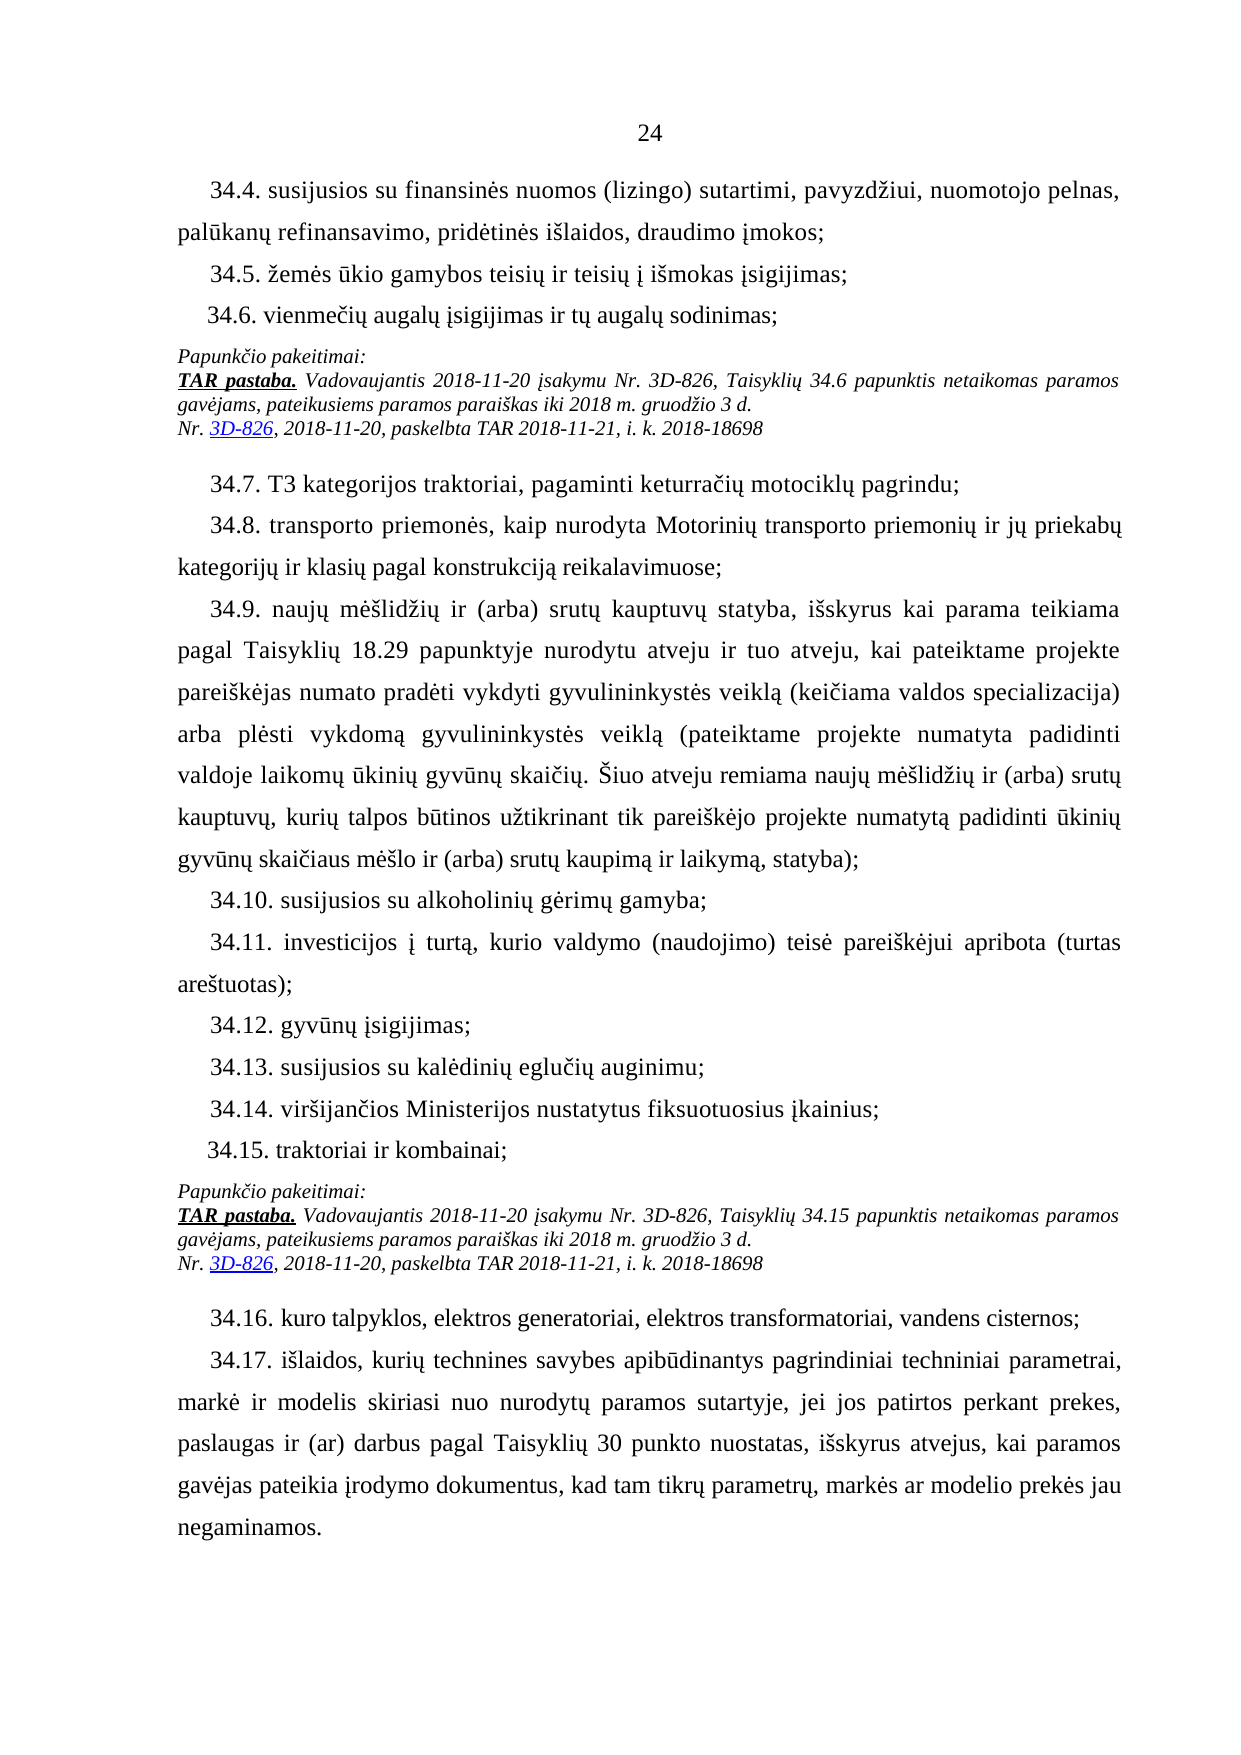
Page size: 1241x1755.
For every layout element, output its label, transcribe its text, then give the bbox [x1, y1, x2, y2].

text Nr. 3D-826, 2018-11-20, paskelbta TAR 2018-11-21, i. k. 2018-18698 [177, 1251, 1122, 1275]
text Papunkčio pakeitimai: [177, 1178, 1122, 1203]
text 34.7. T3 kategorijos traktoriai, pagaminti keturračių motociklų pagrindu; [177, 469, 1122, 497]
text 34.13. susijusios su kalėdinių eglučių auginimu; [177, 1052, 1122, 1081]
text 34.15. traktoriai ir kombainai; [177, 1135, 1122, 1164]
text 34.9. naujų mėšlidžių ir (arba) srutų kauptuvų statyba, išskyrus kai parama teikiama pagal Taisyklių 18.29 papunktyje nurodytu atveju ir tuo atveju, kai pateiktame projekte pareiškėjas numato pradėti vykdyti gyvulininkystės veiklą (keičiama valdos specializacija) arba plėsti vykdomą gyvulininkystės veiklą (pateiktame projekte numatyta padidinti valdoje laikomų ūkinių gyvūnų skaičių. Šiuo atveju remiama naujų mėšlidžių ir (arba) srutų kauptuvų, kurių talpos būtinos užtikrinant tik pareiškėjo projekte numatytą padidinti ūkinių gyvūnų skaičiaus mėšlo ir (arba) srutų kaupimą ir laikymą, statyba); [177, 594, 1122, 872]
text 34.17. išlaidos, kurių technines savybes apibūdinantys pagrindiniai techniniai parametrai, markė ir modelis skiriasi nuo nurodytų paramos sutartyje, jei jos patirtos perkant prekes, paslaugas ir (ar) darbus pagal Taisyklių 30 punkto nuostatas, išskyrus atvejus, kai paramos gavėjas pateikia įrodymo dokumentus, kad tam tikrų parametrų, markės ar modelio prekės jau negaminamos. [177, 1345, 1122, 1541]
text 34.6. vienmečių augalų įsigijimas ir tų augalų sodinimas; [177, 301, 1122, 329]
text TAR pastaba. Vadovaujantis 2018-11-20 įsakymu Nr. 3D-826, Taisyklių 34.15 papunktis netaikomas paramos gavėjams, pateikusiems paramos paraiškas iki 2018 m. gruodžio 3 d. [177, 1203, 1122, 1251]
text 34.8. transporto priemonės, kaip nurodyta Motorinių transporto priemonių ir jų priekabų kategorijų ir klasių pagal konstrukciją reikalavimuose; [177, 510, 1122, 581]
text Papunkčio pakeitimai: [177, 344, 1122, 368]
text 34.14. viršijančios Ministerijos nustatytus fiksuotuosius įkainius; [177, 1094, 1122, 1122]
text Nr. 3D-826, 2018-11-20, paskelbta TAR 2018-11-21, i. k. 2018-18698 [177, 416, 1122, 440]
text 34.11. investicijos į turtą, kurio valdymo (naudojimo) teisė pareiškėjui apribota (turtas areštuotas); [177, 927, 1122, 997]
text 34.4. susijusios su finansinės nuomos (lizingo) sutartimi, pavyzdžiui, nuomotojo pelnas, palūkanų refinansavimo, pridėtinės išlaidos, draudimo įmokos; [177, 176, 1122, 246]
text 34.10. susijusios su alkoholinių gėrimų gamyba; [177, 885, 1122, 914]
text 34.16. kuro talpyklos, elektros generatoriai, elektros transformatoriai, vandens cisternos; [177, 1303, 1122, 1332]
text 34.12. gyvūnų įsigijimas; [177, 1010, 1122, 1039]
text TAR pastaba. Vadovaujantis 2018-11-20 įsakymu Nr. 3D-826, Taisyklių 34.6 papunktis netaikomas paramos gavėjams, pateikusiems paramos paraiškas iki 2018 m. gruodžio 3 d. [177, 368, 1122, 416]
text 34.5. žemės ūkio gamybos teisių ir teisių į išmokas įsigijimas; [177, 259, 1122, 288]
